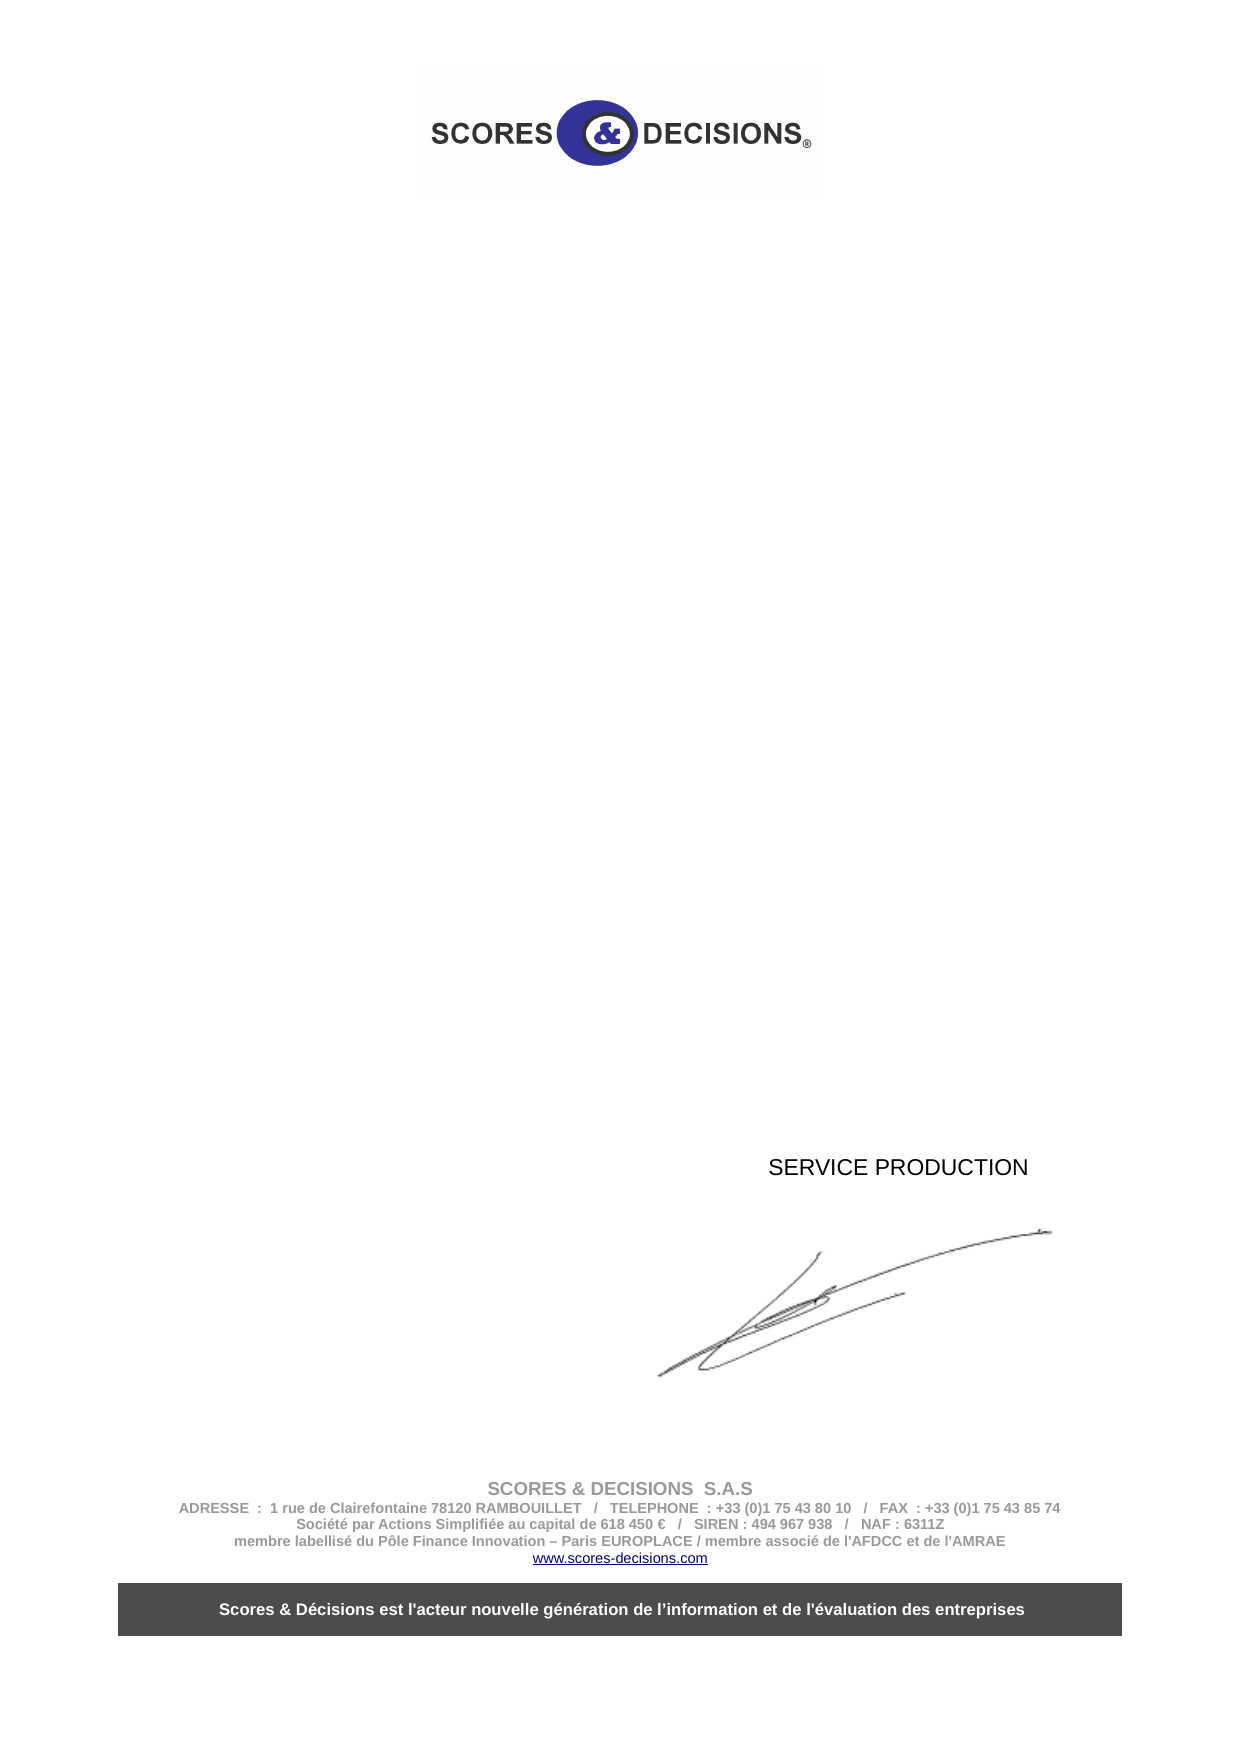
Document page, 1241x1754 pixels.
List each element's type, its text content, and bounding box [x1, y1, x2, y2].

picture [652, 1216, 1059, 1386]
text SERVICE PRODUCTION [177, 1153, 1093, 1180]
picture [416, 67, 821, 199]
